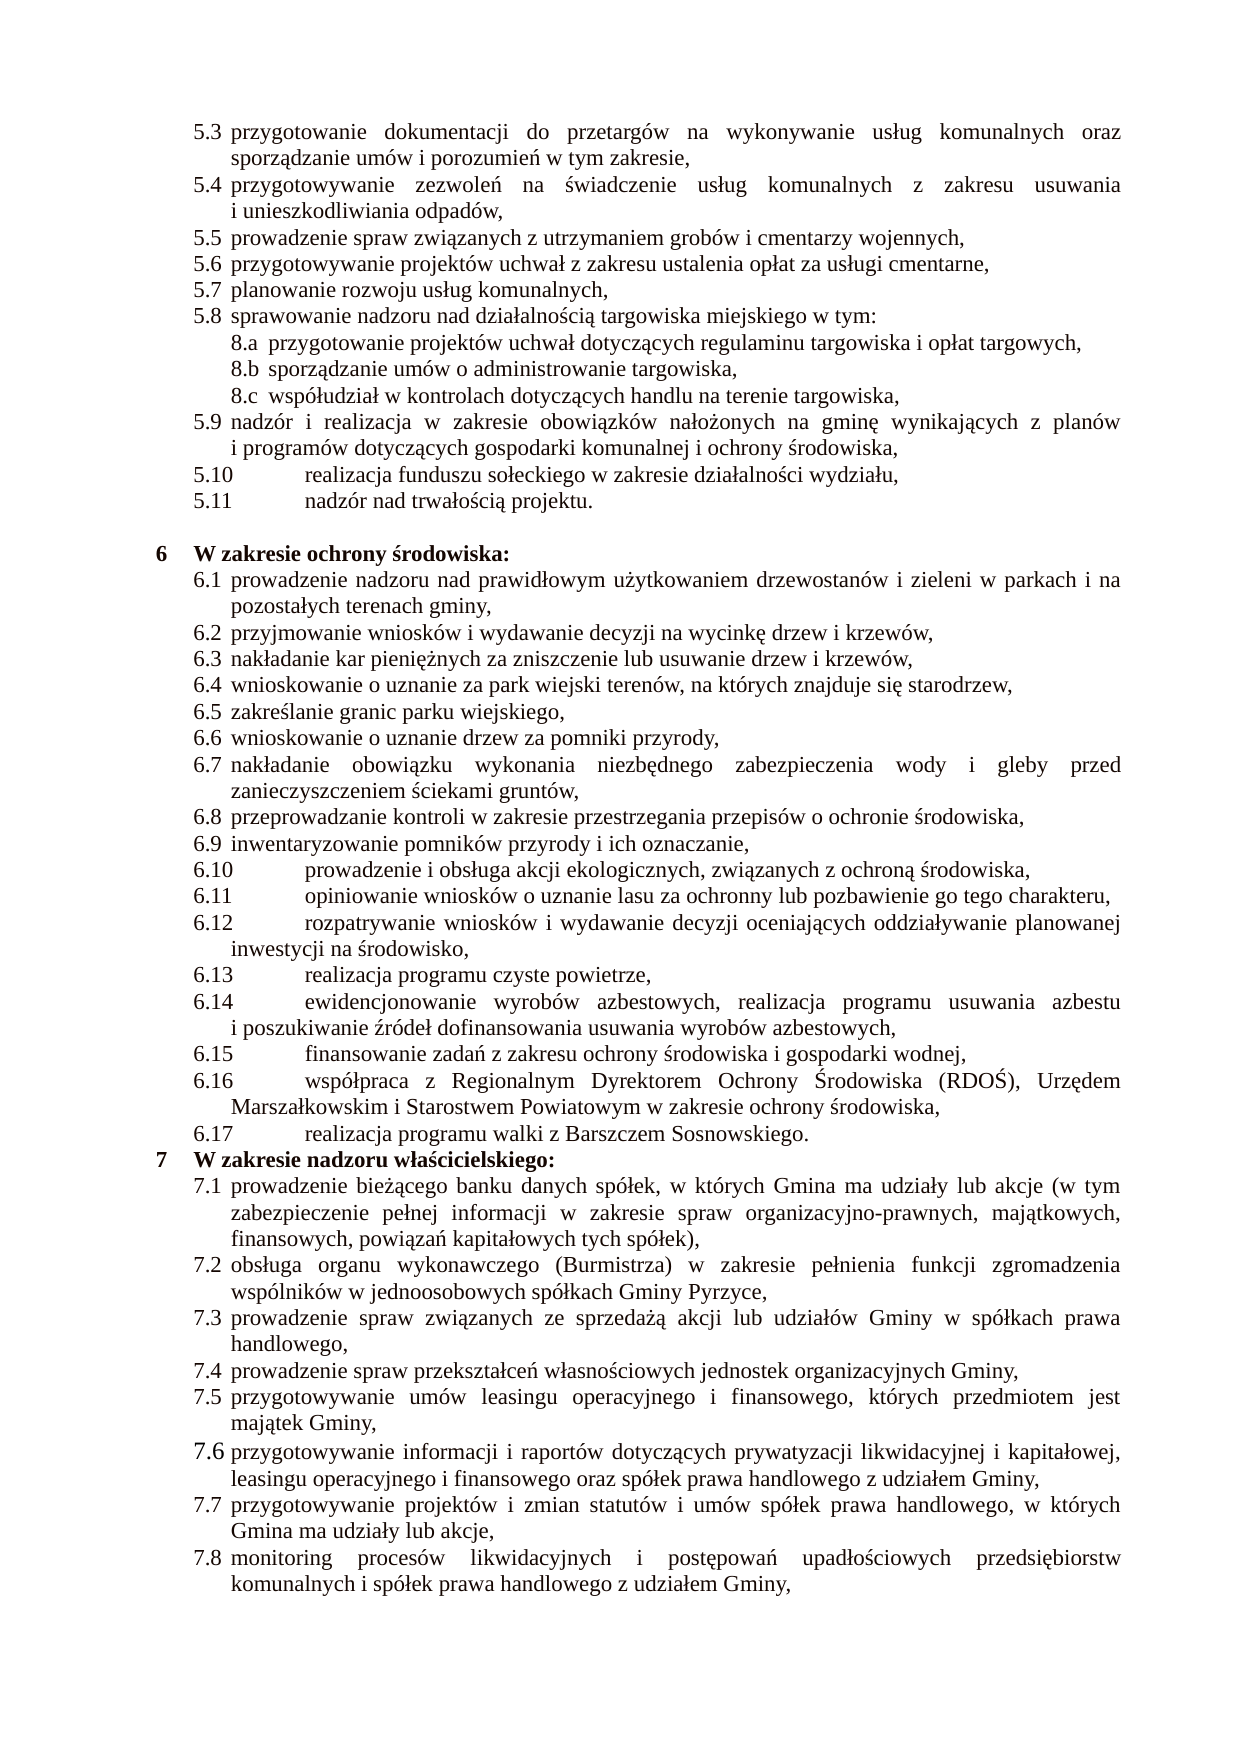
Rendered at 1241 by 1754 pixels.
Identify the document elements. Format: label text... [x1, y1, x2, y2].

list przyjmowanie wniosków i wydawanie decyzji na wycinkę drzew i krzewów, [193, 619, 1122, 645]
list W zakresie nadzoru właścicielskiego: [156, 1146, 1122, 1172]
list przeprowadzanie kontroli w zakresie przestrzegania przepisów o ochronie środowiska, [193, 803, 1122, 830]
list przygotowywanie umów leasingu operacyjnego i finansowego, których przedmiotem jest majątek Gminy, [193, 1383, 1122, 1436]
list prowadzenie i obsługa akcji ekologicznych, związanych z ochroną środowiska, [193, 856, 1122, 882]
list obsługa organu wykonawczego (Burmistrza) w zakresie pełnienia funkcji zgromadzenia wspólników w jednoosobowych spółkach Gminy Pyrzyce, [193, 1251, 1122, 1304]
list przygotowywanie zezwoleń na świadczenie usług komunalnych z zakresu usuwania i unieszkodliwiania odpadów, [193, 171, 1122, 223]
list wnioskowanie o uznanie drzew za pomniki przyrody, [193, 724, 1122, 751]
list sprawowanie nadzoru nad działalnością targowiska miejskiego w tym: [193, 303, 1122, 329]
list sporządzanie umów o administrowanie targowiska, [231, 355, 1122, 382]
list realizacja programu walki z Barszczem Sosnowskiego. [193, 1119, 1122, 1146]
list współudział w kontrolach dotyczących handlu na terenie targowiska, [231, 382, 1122, 408]
list przygotowywanie informacji i raportów dotyczących prywatyzacji likwidacyjnej i kapitałowej, leasingu operacyjnego i finansowego oraz spółek prawa handlowego z udziałem Gminy, [193, 1436, 1122, 1491]
list opiniowanie wniosków o uznanie lasu za ochronny lub pozbawienie go tego charakteru, [193, 882, 1122, 909]
list realizacja funduszu sołeckiego w zakresie działalności wydziału, [193, 461, 1122, 487]
list W zakresie ochrony środowiska: [156, 540, 1122, 566]
list ewidencjonowanie wyrobów azbestowych, realizacja programu usuwania azbestu i poszukiwanie źródeł dofinansowania usuwania wyrobów azbestowych, [193, 988, 1122, 1041]
list prowadzenie bieżącego banku danych spółek, w których Gmina ma udziały lub akcje (w tym zabezpieczenie pełnej informacji w zakresie spraw organizacyjno-prawnych, majątkowych, finansowych, powiązań kapitałowych tych spółek), [193, 1172, 1122, 1251]
list nakładanie kar pieniężnych za zniszczenie lub usuwanie drzew i krzewów, [193, 645, 1122, 672]
list prowadzenie nadzoru nad prawidłowym użytkowaniem drzewostanów i zieleni w parkach i na pozostałych terenach gminy, [193, 566, 1122, 619]
list finansowanie zadań z zakresu ochrony środowiska i gospodarki wodnej, [193, 1041, 1122, 1067]
list wnioskowanie o uznanie za park wiejski terenów, na których znajduje się starodrzew, [193, 672, 1122, 698]
list nadzór i realizacja w zakresie obowiązków nałożonych na gminę wynikających z planów i programów dotyczących gospodarki komunalnej i ochrony środowiska, [193, 408, 1122, 461]
list rozpatrywanie wniosków i wydawanie decyzji oceniających oddziaływanie planowanej inwestycji na środowisko, [193, 909, 1122, 961]
list nadzór nad trwałością projektu. [193, 487, 1122, 513]
list monitoring procesów likwidacyjnych i postępowań upadłościowych przedsiębiorstw komunalnych i spółek prawa handlowego z udziałem Gminy, [193, 1544, 1122, 1596]
list prowadzenie spraw związanych z utrzymaniem grobów i cmentarzy wojennych, [193, 223, 1122, 250]
list przygotowywanie projektów uchwał z zakresu ustalenia opłat za usługi cmentarne, [193, 250, 1122, 276]
list prowadzenie spraw związanych ze sprzedażą akcji lub udziałów Gminy w spółkach prawa handlowego, [193, 1304, 1122, 1357]
list inwentaryzowanie pomników przyrody i ich oznaczanie, [193, 830, 1122, 856]
list przygotowanie projektów uchwał dotyczących regulaminu targowiska i opłat targowych, [231, 329, 1122, 355]
list nakładanie obowiązku wykonania niezbędnego zabezpieczenia wody i gleby przed zanieczyszczeniem ściekami gruntów, [193, 751, 1122, 803]
list współpraca z Regionalnym Dyrektorem Ochrony Środowiska (RDOŚ), Urzędem Marszałkowskim i Starostwem Powiatowym w zakresie ochrony środowiska, [193, 1067, 1122, 1119]
list prowadzenie spraw przekształceń własnościowych jednostek organizacyjnych Gminy, [193, 1357, 1122, 1383]
list przygotowanie dokumentacji do przetargów na wykonywanie usług komunalnych oraz sporządzanie umów i porozumień w tym zakresie, [193, 118, 1122, 171]
list planowanie rozwoju usług komunalnych, [193, 276, 1122, 303]
list zakreślanie granic parku wiejskiego, [193, 698, 1122, 724]
list przygotowywanie projektów i zmian statutów i umów spółek prawa handlowego, w których Gmina ma udziały lub akcje, [193, 1491, 1122, 1544]
list realizacja programu czyste powietrze, [193, 961, 1122, 988]
